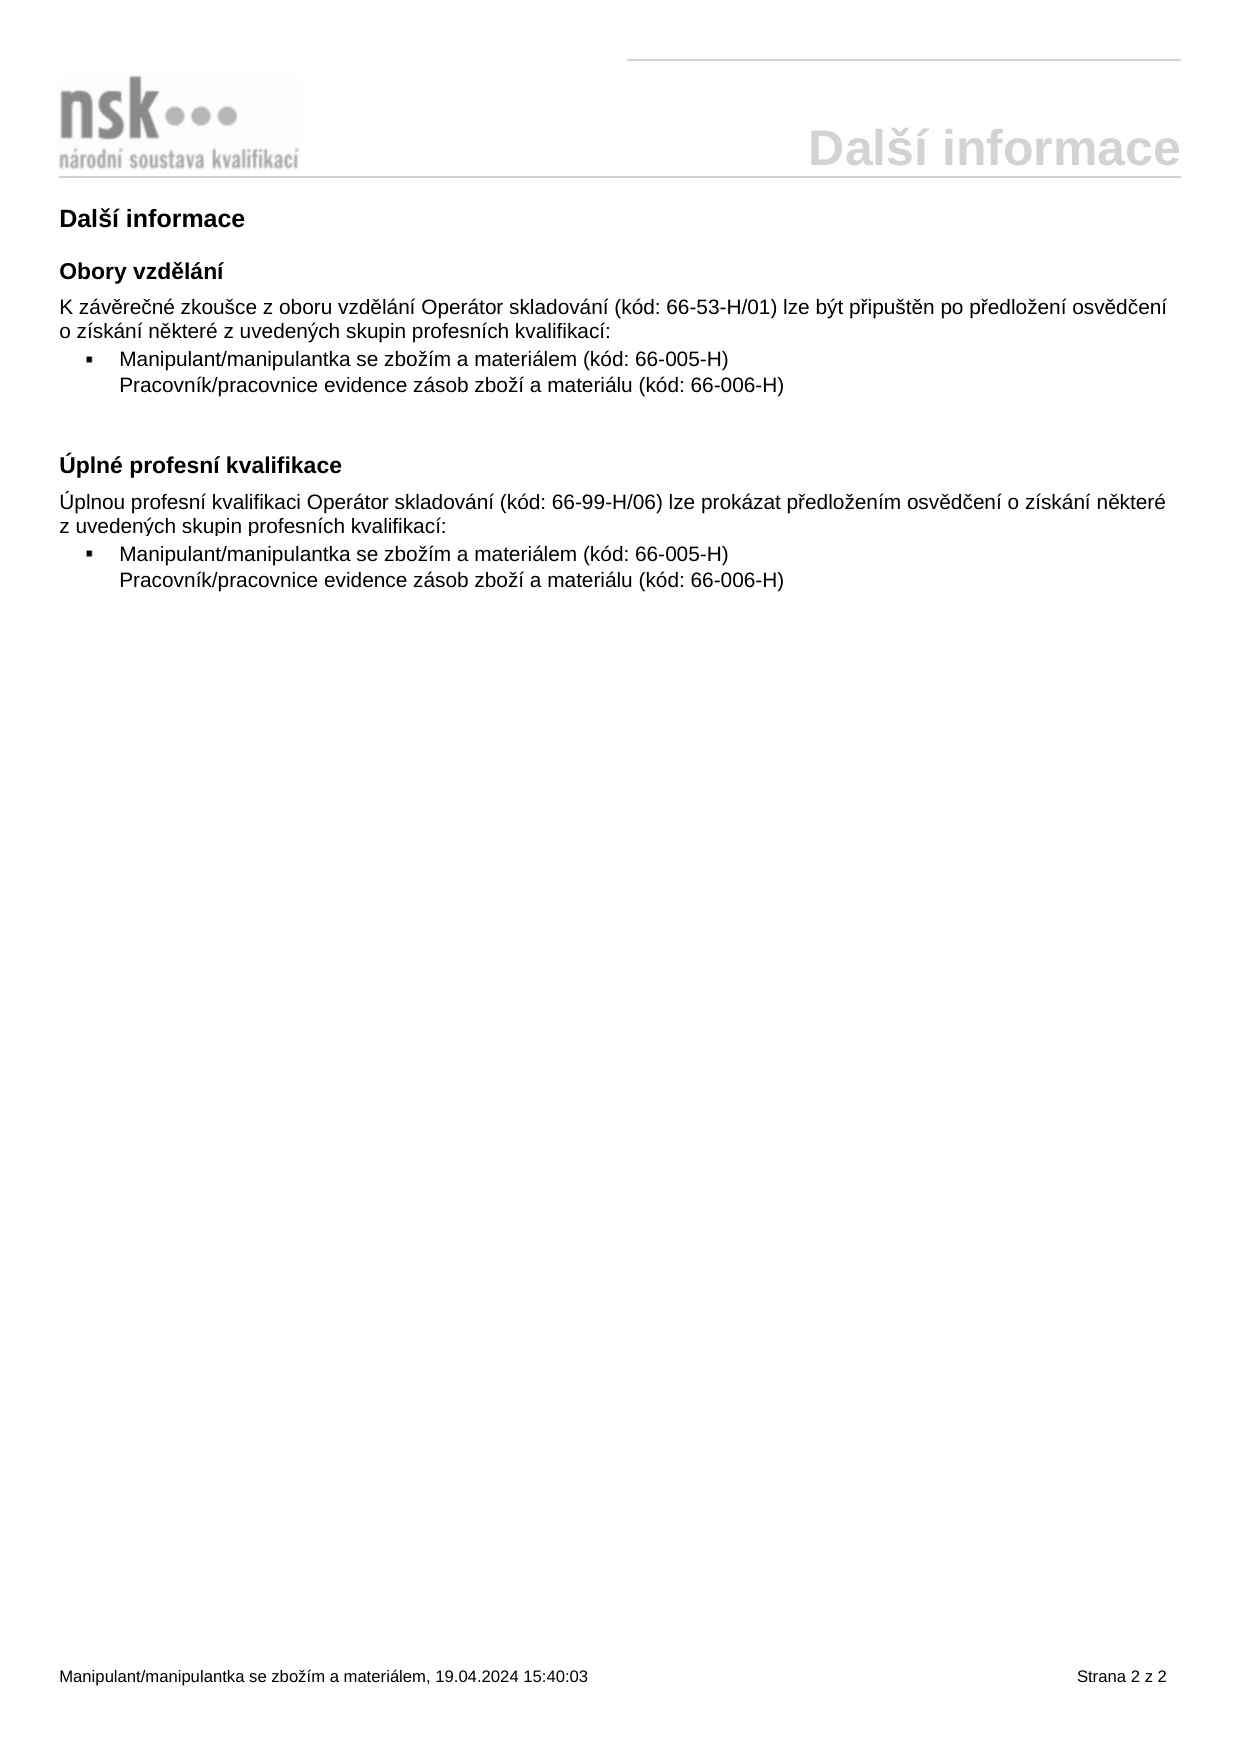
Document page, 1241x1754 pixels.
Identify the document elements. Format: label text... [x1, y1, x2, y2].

table_cell [861, 1442, 1167, 1658]
table_cell [627, 1442, 861, 1658]
table_cell [619, 170, 627, 176]
table_cell [119, 1442, 482, 1658]
table_cell Úplnou profesní kvalifikaci Operátor skladování (kód: 66-99-H/06) lze prokázat předložením osvědčení o získání některé z uvedených skupin profesních kvalifikací: [59, 490, 1181, 536]
table_cell [1167, 1658, 1181, 1694]
table_cell [627, 1225, 861, 1442]
table_cell [861, 1225, 1167, 1442]
table_cell [482, 536, 619, 542]
table_cell [619, 1442, 627, 1658]
table_cell [59, 343, 119, 347]
table_cell [59, 398, 119, 429]
table_cell [1167, 925, 1181, 1224]
table_cell [861, 236, 1167, 248]
table_cell [627, 625, 861, 924]
table_cell [482, 591, 619, 624]
table_cell [59, 178, 1181, 194]
table_cell [59, 591, 119, 624]
table_cell [119, 398, 482, 429]
table_cell [1167, 1442, 1181, 1658]
table_cell [59, 925, 119, 1224]
table_cell Manipulant/manipulantka se zbožím a materiálem (kód: 66-005-H) [119, 542, 1181, 567]
table_cell [627, 236, 861, 248]
table_cell [619, 398, 627, 429]
table_cell [119, 430, 482, 442]
table_cell Pracovník/pracovnice evidence zásob zboží a materiálu (kód: 66-006-H) [119, 568, 1181, 591]
table_cell [59, 194, 119, 200]
table_cell [119, 625, 482, 924]
table_cell [119, 536, 482, 542]
table_cell [861, 925, 1167, 1224]
table_cell [619, 536, 627, 542]
table_cell Manipulant/manipulantka se zbožím a materiálem (kód: 66-005-H) [119, 347, 1181, 373]
table_cell [627, 343, 861, 347]
table_cell [627, 536, 861, 542]
table_cell [482, 398, 619, 429]
table_cell [1167, 343, 1181, 347]
table_cell [1167, 430, 1181, 442]
table_cell [59, 236, 119, 248]
table_cell [861, 625, 1167, 924]
table_cell [119, 236, 482, 248]
table_cell [482, 343, 619, 347]
table_cell [619, 430, 627, 442]
table_cell [59, 568, 119, 591]
table_cell [59, 625, 119, 924]
table_cell [627, 194, 861, 200]
table_cell [119, 343, 482, 347]
table_cell [861, 591, 1167, 624]
table_cell [861, 398, 1167, 429]
table_cell [627, 925, 861, 1224]
picture [59, 347, 119, 372]
table_cell [619, 625, 627, 924]
table_cell [59, 1442, 119, 1658]
table_cell [59, 536, 119, 542]
table_cell [482, 925, 619, 1224]
table_cell [619, 591, 627, 624]
table_cell [482, 236, 619, 248]
table_cell [482, 430, 619, 442]
table_cell [119, 194, 482, 200]
table_cell [1167, 625, 1181, 924]
table_cell [1167, 236, 1181, 248]
table_cell [59, 1225, 119, 1442]
table_cell [482, 194, 619, 200]
table_cell [619, 925, 627, 1224]
table_cell [627, 430, 861, 442]
table_cell Pracovník/pracovnice evidence zásob zboží a materiálu (kód: 66-006-H) [119, 373, 1181, 398]
table_cell [119, 1225, 482, 1442]
table_cell Manipulant/manipulantka se zbožím a materiálem, 19.04.2024 15:40:03 [59, 1658, 861, 1694]
table_cell Další informace [59, 200, 1181, 236]
table_cell [861, 430, 1167, 442]
table_cell [861, 343, 1167, 347]
table_cell K závěrečné zkoušce z oboru vzdělání Operátor skladování (kód: 66-53-H/01) lze být připuštěn po předložení osvědčení o získání některé z uvedených skupin profesních kvalifikací: [59, 295, 1181, 343]
table_cell [627, 591, 861, 624]
table_cell [482, 625, 619, 924]
table_cell [59, 430, 119, 442]
picture [59, 542, 119, 566]
table_cell [619, 1225, 627, 1442]
table_cell [1167, 536, 1181, 542]
table_cell [620, 59, 627, 170]
table_cell [119, 925, 482, 1224]
table_cell [482, 1442, 619, 1658]
table_cell [861, 194, 1167, 200]
table_cell [619, 194, 627, 200]
table_cell Obory vzdělání [59, 248, 1181, 295]
table_cell [1167, 398, 1181, 429]
table_cell Další informace [627, 61, 1181, 176]
table_cell Strana 2 z 2 [861, 1658, 1167, 1694]
table_cell [1167, 1225, 1181, 1442]
table_cell [119, 591, 482, 624]
table_cell [1167, 591, 1181, 624]
table_cell [482, 171, 619, 176]
table_cell [59, 171, 119, 176]
picture [58, 59, 620, 171]
table_cell [1167, 194, 1181, 200]
table_cell [482, 1225, 619, 1442]
table_cell [861, 536, 1167, 542]
table_cell [59, 373, 119, 398]
table_cell Úplné profesní kvalifikace [59, 442, 1181, 489]
table_cell [627, 398, 861, 429]
table_cell [619, 236, 627, 248]
table_cell [119, 171, 482, 176]
